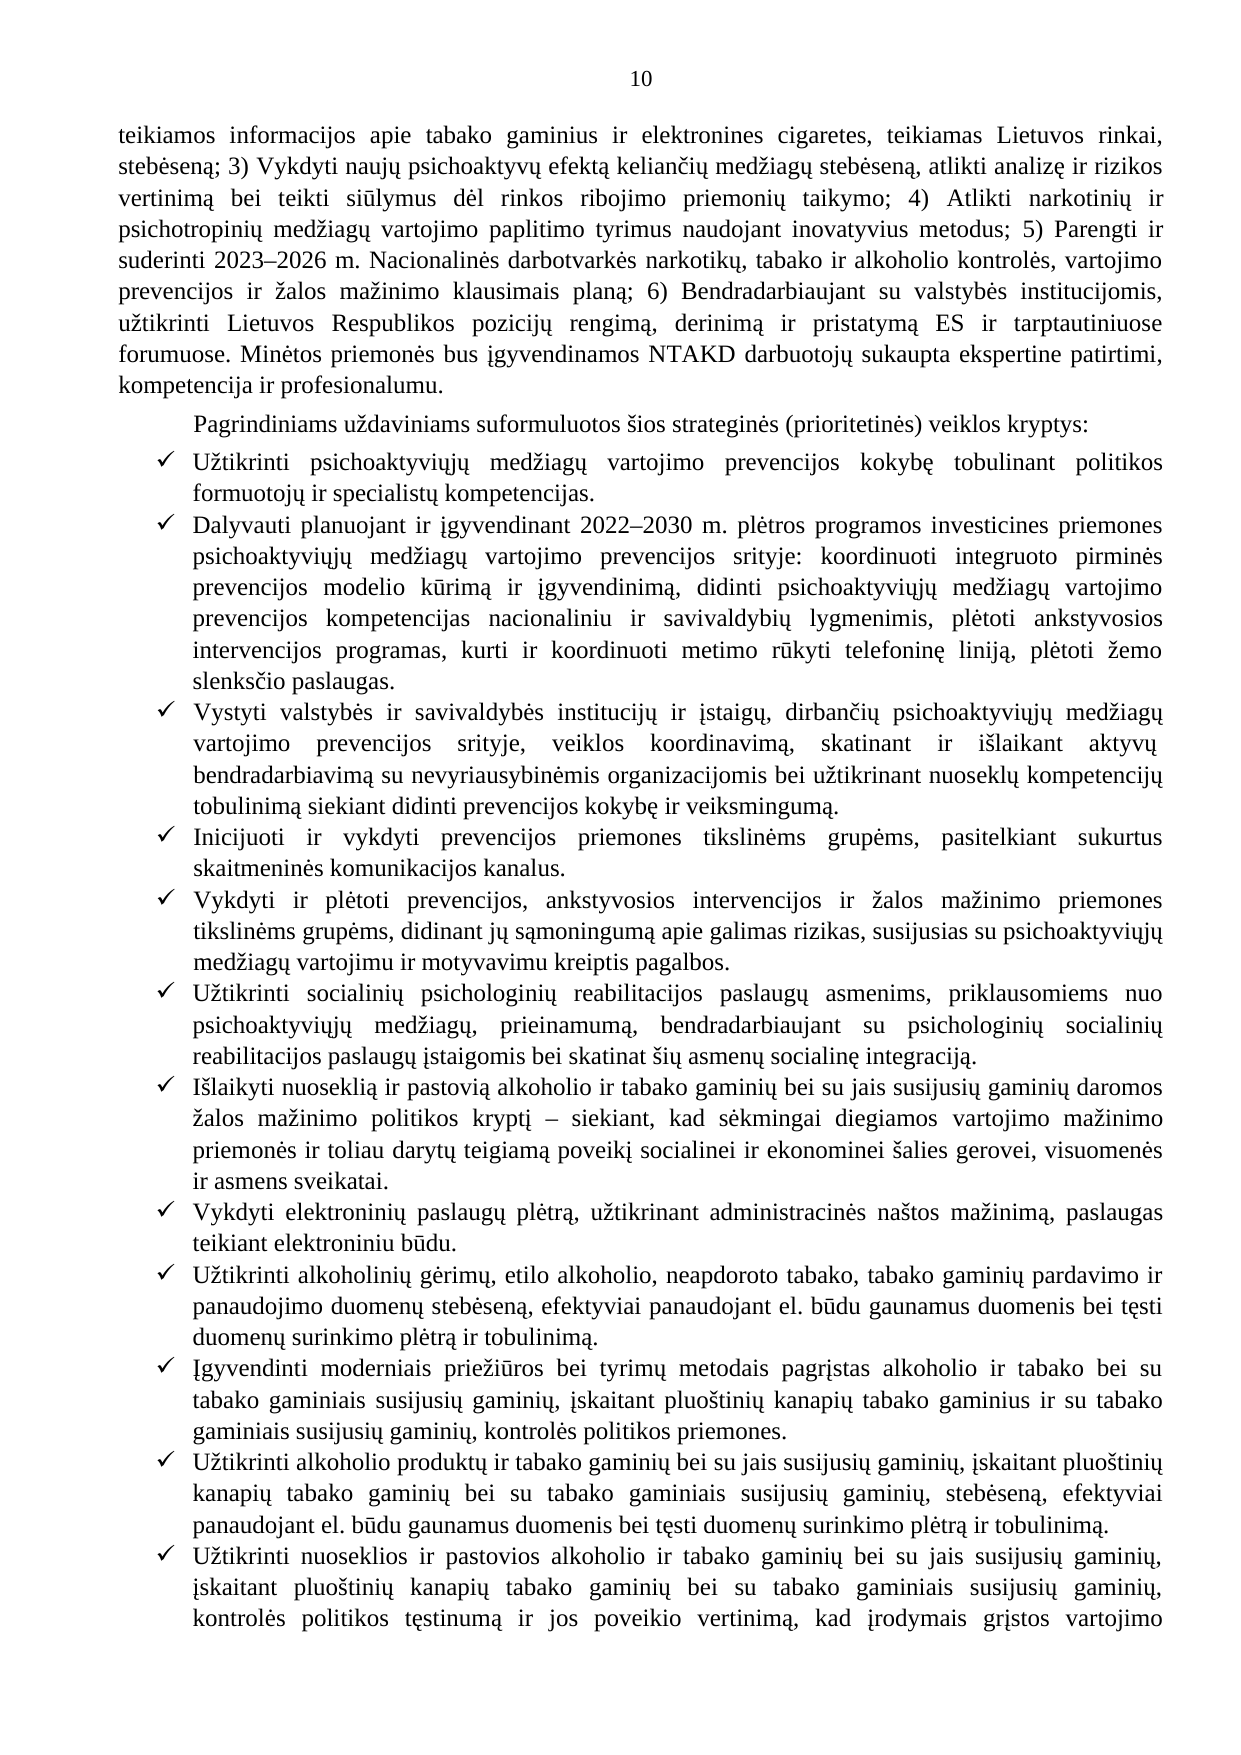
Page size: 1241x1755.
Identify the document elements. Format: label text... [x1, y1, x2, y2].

text  Vystyti valstybės ir savivaldybės institucijų ir įstaigų, dirbančių psichoaktyviųjų medžiagų vartojimo prevencijos srityje, veiklos koordinavimą, skatinant ir išlaikant aktyvų bendradarbiavimą su nevyriausybinėmis organizacijomis bei užtikrinant nuoseklų kompetencijų tobulinimą siekiant didinti prevencijos kokybę ir veiksmingumą. [156, 695, 1163, 820]
text  Dalyvauti planuojant ir įgyvendinant 2022–2030 m. plėtros programos investicines priemones psichoaktyviųjų medžiagų vartojimo prevencijos srityje: koordinuoti integruoto pirminės prevencijos modelio kūrimą ir įgyvendinimą, didinti psichoaktyviųjų medžiagų vartojimo prevencijos kompetencijas nacionaliniu ir savivaldybių lygmenimis, plėtoti ankstyvosios intervencijos programas, kurti ir koordinuoti metimo rūkyti telefoninę liniją, plėtoti žemo slenksčio paslaugas. [155, 507, 1163, 695]
text  Užtikrinti socialinių psichologinių reabilitacijos paslaugų asmenims, priklausomiems nuo psichoaktyviųjų medžiagų, prieinamumą, bendradarbiaujant su psichologinių socialinių reabilitacijos paslaugų įstaigomis bei skatinat šių asmenų socialinę integraciją. [155, 976, 1163, 1070]
text  Išlaikyti nuoseklią ir pastovią alkoholio ir tabako gaminių bei su jais susijusių gaminių daromos žalos mažinimo politikos kryptį – siekiant, kad sėkmingai diegiamos vartojimo mažinimo priemonės ir toliau darytų teigiamą poveikį socialinei ir ekonominei šalies gerovei, visuomenės ir asmens sveikatai. [155, 1070, 1163, 1195]
text Pagrindiniams uždaviniams suformuluotos šios strateginės (prioritetinės) veiklos kryptys: [118, 406, 1163, 437]
text  Vykdyti ir plėtoti prevencijos, ankstyvosios intervencijos ir žalos mažinimo priemones tikslinėms grupėms, didinant jų sąmoningumą apie galimas rizikas, susijusias su psichoaktyviųjų medžiagų vartojimu ir motyvavimu kreiptis pagalbos. [156, 882, 1163, 976]
text  Užtikrinti alkoholinių gėrimų, etilo alkoholio, neapdoroto tabako, tabako gaminių pardavimo ir panaudojimo duomenų stebėseną, efektyviai panaudojant el. būdu gaunamus duomenis bei tęsti duomenų surinkimo plėtrą ir tobulinimą. [155, 1257, 1163, 1351]
text  Vykdyti elektroninių paslaugų plėtrą, užtikrinant administracinės naštos mažinimą, paslaugas teikiant elektroniniu būdu. [155, 1195, 1163, 1257]
text  Inicijuoti ir vykdyti prevencijos priemones tikslinėms grupėms, pasitelkiant sukurtus skaitmeninės komunikacijos kanalus. [156, 820, 1163, 882]
text  Įgyvendinti moderniais priežiūros bei tyrimų metodais pagrįstas alkoholio ir tabako bei su tabako gaminiais susijusių gaminių, įskaitant pluoštinių kanapių tabako gaminius ir su tabako gaminiais susijusių gaminių, kontrolės politikos priemones. [155, 1351, 1163, 1445]
text  Užtikrinti nuoseklios ir pastovios alkoholio ir tabako gaminių bei su jais susijusių gaminių, įskaitant pluoštinių kanapių tabako gaminių bei su tabako gaminiais susijusių gaminių, kontrolės politikos tęstinumą ir jos poveikio vertinimą, kad įrodymais grįstos vartojimo [155, 1538, 1163, 1632]
text  Užtikrinti psichoaktyviųjų medžiagų vartojimo prevencijos kokybę tobulinant politikos formuotojų ir specialistų kompetencijas. [155, 445, 1163, 507]
text teikiamos informacijos apie tabako gaminius ir elektronines cigaretes, teikiamas Lietuvos rinkai, stebėseną; 3) Vykdyti naujų psichoaktyvų efektą keliančių medžiagų stebėseną, atlikti analizę ir rizikos vertinimą bei teikti siūlymus dėl rinkos ribojimo priemonių taikymo; 4) Atlikti narkotinių ir psichotropinių medžiagų vartojimo paplitimo tyrimus naudojant inovatyvius metodus; 5) Parengti ir suderinti 2023–2026 m. Nacionalinės darbotvarkės narkotikų, tabako ir alkoholio kontrolės, vartojimo prevencijos ir žalos mažinimo klausimais planą; 6) Bendradarbiaujant su valstybės institucijomis, užtikrinti Lietuvos Respublikos pozicijų rengimą, derinimą ir pristatymą ES ir tarptautiniuose forumuose. Minėtos priemonės bus įgyvendinamos NTAKD darbuotojų sukaupta ekspertine patirtimi, kompetencija ir profesionalumu. [118, 118, 1163, 399]
text  Užtikrinti alkoholio produktų ir tabako gaminių bei su jais susijusių gaminių, įskaitant pluoštinių kanapių tabako gaminių bei su tabako gaminiais susijusių gaminių, stebėseną, efektyviai panaudojant el. būdu gaunamus duomenis bei tęsti duomenų surinkimo plėtrą ir tobulinimą. [155, 1445, 1163, 1538]
